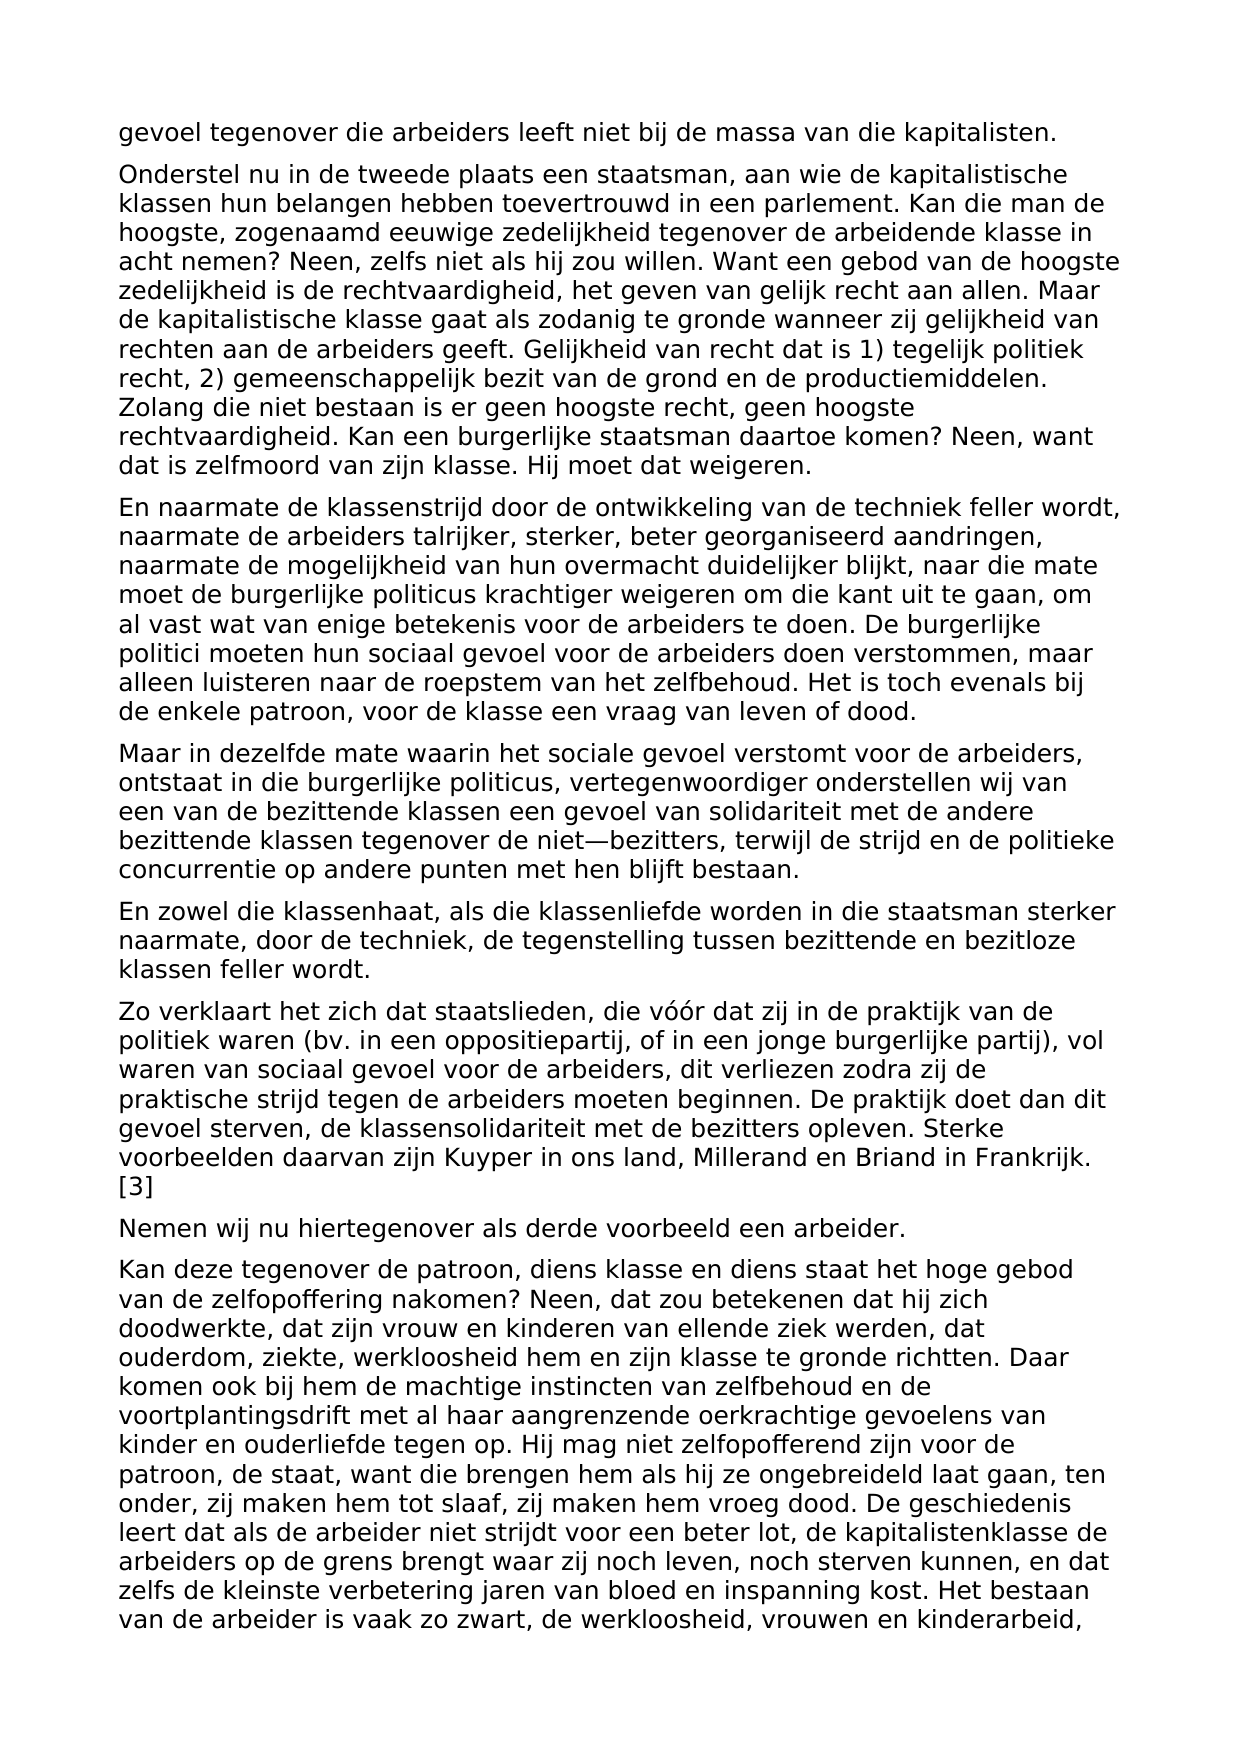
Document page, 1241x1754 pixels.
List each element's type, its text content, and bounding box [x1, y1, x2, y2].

text gevoel tegenover die arbeiders leeft niet bij de massa van die kapitalisten. [118, 118, 1122, 147]
text En naarmate de klassenstrijd door de ontwikkeling van de techniek feller wordt, naarmate de arbeiders talrijker, sterker, beter georganiseerd aandringen, naarmate de mogelijkheid van hun overmacht duidelijker blijkt, naar die mate moet de burgerlijke politicus krachtiger weigeren om die kant uit te gaan, om al vast wat van enige betekenis voor de arbeiders te doen. De burgerlijke politici moeten hun sociaal gevoel voor de arbeiders doen verstommen, maar alleen luisteren naar de roepstem van het zelfbehoud. Het is toch evenals bij de enkele patroon, voor de klasse een vraag van leven of dood. [118, 493, 1122, 726]
text Kan deze tegenover de patroon, diens klasse en diens staat het hoge gebod van de zelfopoffering nakomen? Neen, dat zou betekenen dat hij zich doodwerkte, dat zijn vrouw en kinderen van ellende ziek werden, dat ouderdom, ziekte, werkloosheid hem en zijn klasse te gronde richtten. Daar komen ook bij hem de machtige instincten van zelfbehoud en de voortplantingsdrift met al haar aangrenzende oerkrachtige gevoelens van kinder en ouderliefde tegen op. Hij mag niet zelfopofferend zijn voor de patroon, de staat, want die brengen hem als hij ze ongebreideld laat gaan, ten onder, zij maken hem tot slaaf, zij maken hem vroeg dood. De geschiedenis leert dat als de arbeider niet strijdt voor een beter lot, de kapitalistenklasse de arbeiders op de grens brengt waar zij noch leven, noch sterven kunnen, en dat zelfs de kleinste verbetering jaren van bloed en inspanning kost. Het bestaan van de arbeider is vaak zo zwart, de werkloosheid, vrouwen en kinderarbeid, [118, 1256, 1122, 1635]
text Zo verklaart het zich dat staatslieden, die vóór dat zij in de praktijk van de politiek waren (bv. in een oppositiepartij, of in een jonge burgerlijke partij), vol waren van sociaal gevoel voor de arbeiders, dit verliezen zodra zij de praktische strijd tegen de arbeiders moeten beginnen. De praktijk doet dan dit gevoel sterven, de klassensolidariteit met de bezitters opleven. Sterke voorbeelden daarvan zijn Kuyper in ons land, Millerand en Briand in Frankrijk. [3] [118, 997, 1122, 1201]
text En zowel die klassenhaat, als die klassenliefde worden in die staatsman sterker naarmate, door de techniek, de tegenstelling tussen bezittende en bezitloze klassen feller wordt. [118, 897, 1122, 985]
text Maar in dezelfde mate waarin het sociale gevoel verstomt voor de arbeiders, ontstaat in die burgerlijke politicus, vertegenwoordiger onderstellen wij van een van de bezittende klassen een gevoel van solidariteit met de andere bezittende klassen tegenover de niet—bezitters, terwijl de strijd en de politieke concurrentie op andere punten met hen blijft bestaan. [118, 739, 1122, 885]
text Nemen wij nu hiertegenover als derde voorbeeld een arbeider. [118, 1214, 1122, 1243]
text Onderstel nu in de tweede plaats een staatsman, aan wie de kapitalistische klassen hun belangen hebben toevertrouwd in een parlement. Kan die man de hoogste, zogenaamd eeuwige zedelijkheid tegenover de arbeidende klasse in acht nemen? Neen, zelfs niet als hij zou willen. Want een gebod van de hoogste zedelijkheid is de rechtvaardigheid, het geven van gelijk recht aan allen. Maar de kapitalistische klasse gaat als zodanig te gronde wanneer zij gelijkheid van rechten aan de arbeiders geeft. Gelijkheid van recht dat is 1) tegelijk politiek recht, 2) gemeenschappelijk bezit van de grond en de productiemiddelen. Zolang die niet bestaan is er geen hoogste recht, geen hoogste rechtvaardigheid. Kan een burgerlijke staatsman daartoe komen? Neen, want dat is zelfmoord van zijn klasse. Hij moet dat weigeren. [118, 160, 1122, 481]
